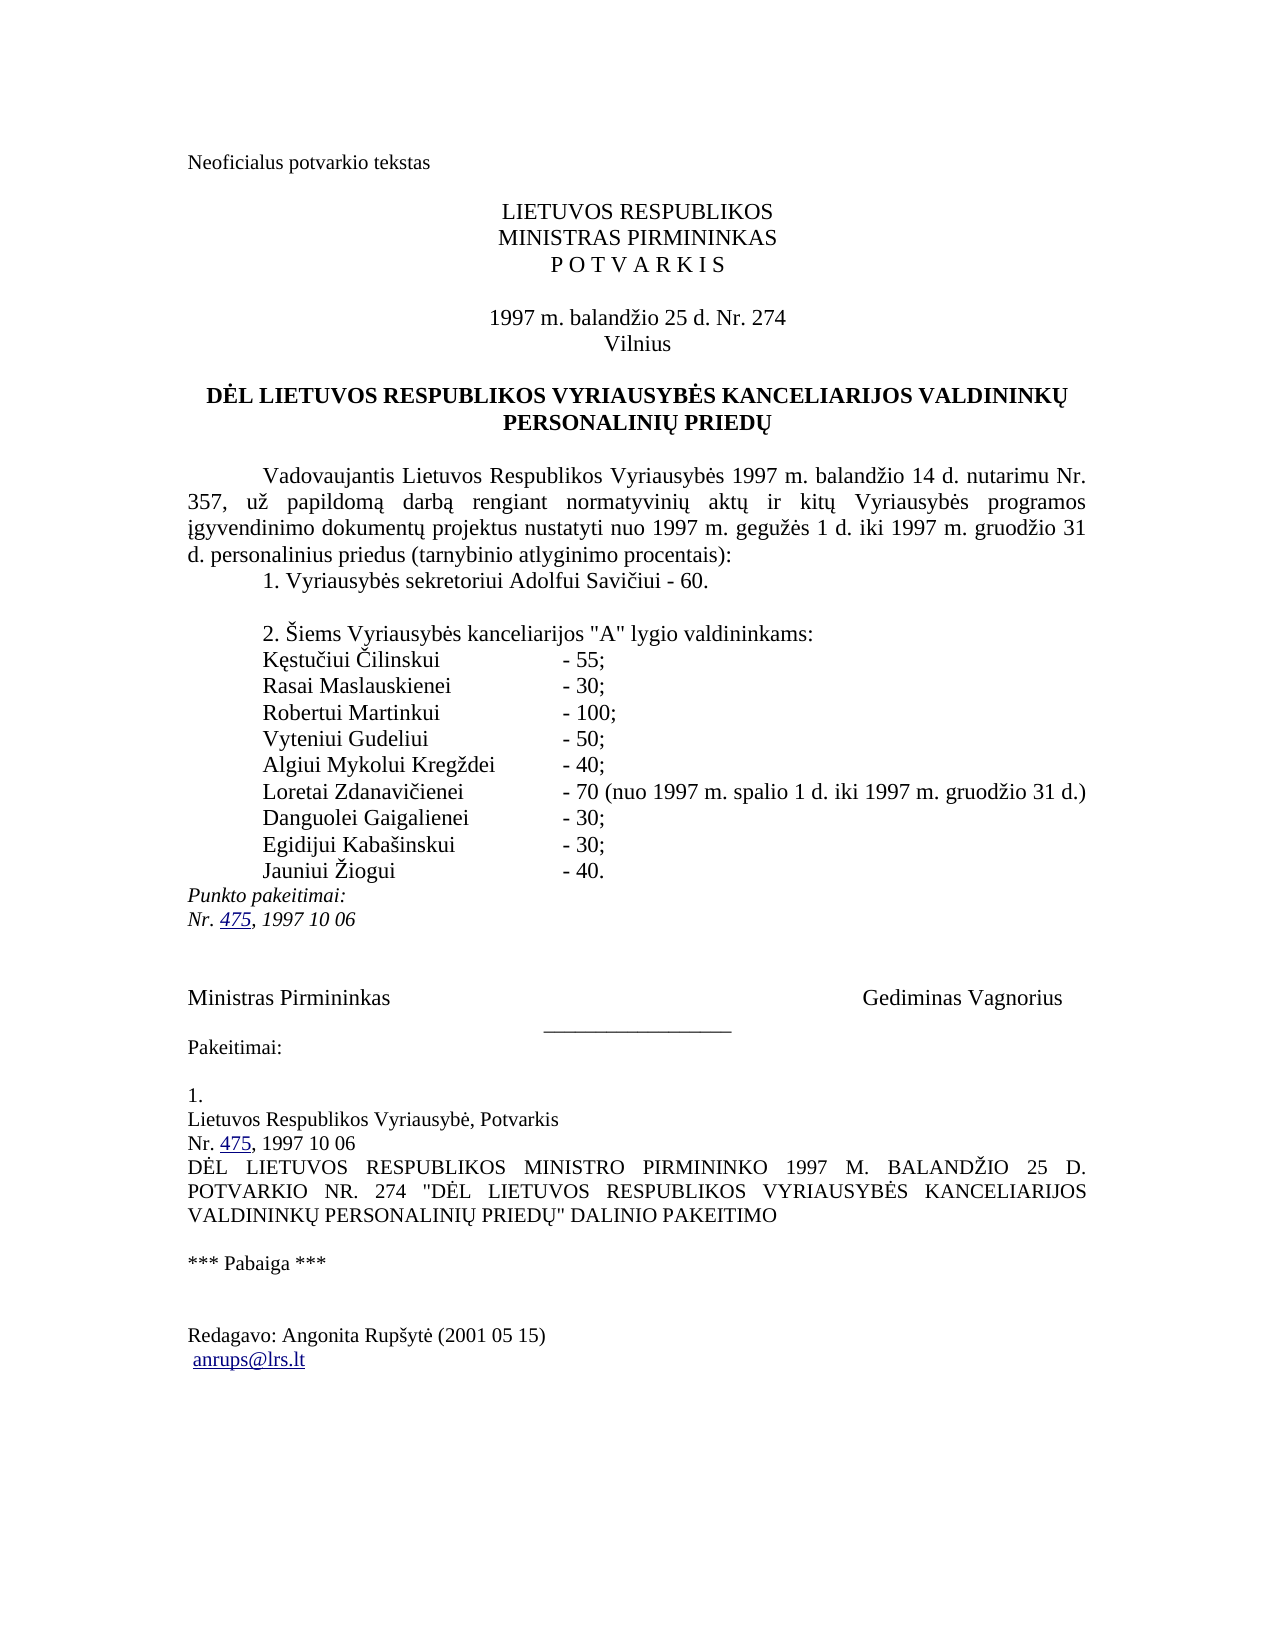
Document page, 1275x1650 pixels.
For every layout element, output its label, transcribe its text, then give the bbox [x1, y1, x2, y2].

text 1997 m. balandžio 25 d. Nr. 274 [187, 303, 1087, 330]
text Redagavo: Angonita Rupšytė (2001 05 15) [187, 1323, 1087, 1347]
text Punkto pakeitimai: [187, 883, 1087, 907]
text DĖL LIETUVOS RESPUBLIKOS MINISTRO PIRMININKO 1997 M. BALANDŽIO 25 D. POTVARKIO NR. 274 "DĖL LIETUVOS RESPUBLIKOS VYRIAUSYBĖS KANCELIARIJOS VALDININKŲ PERSONALINIŲ PRIEDŲ" DALINIO PAKEITIMO [187, 1155, 1087, 1227]
text __________________ [187, 1011, 1087, 1034]
text Loretai Zdanavičienei - 70 (nuo 1997 m. spalio 1 d. iki 1997 m. gruodžio 31 d.) Danguolei Gaigalienei - 30; [262, 778, 1087, 831]
text 1. Vyriausybės sekretoriui Adolfui Savičiui - 60. [187, 567, 1087, 593]
text Robertui Martinkui - 100; [187, 699, 1087, 725]
text Nr. 475, 1997 10 06 [187, 1131, 1087, 1155]
text Ministras Pirmininkas Gediminas Vagnorius [187, 984, 1087, 1011]
text Algiui Mykolui Kregždei - 40; [187, 752, 1087, 778]
text P O T V A R K I S [187, 251, 1087, 277]
text Kęstučiui Čilinskui - 55; [187, 646, 1087, 672]
text LIETUVOS RESPUBLIKOS [187, 198, 1087, 224]
text anrups@lrs.lt [187, 1347, 1087, 1371]
text Pakeitimai: [187, 1034, 1087, 1059]
text Nr. 475, 1997 10 06 [187, 907, 1087, 931]
text Vyteniui Gudeliui - 50; [187, 725, 1087, 752]
text DĖL LIETUVOS RESPUBLIKOS VYRIAUSYBĖS KANCELIARIJOS VALDININKŲ PERSONALINIŲ PRIEDŲ [187, 383, 1087, 435]
text Vadovaujantis Lietuvos Respublikos Vyriausybės 1997 m. balandžio 14 d. nutarimu Nr. 357, už papildomą darbą rengiant normatyvinių aktų ir kitų Vyriausybės programos įgyvendinimo dokumentų projektus nustatyti nuo 1997 m. gegužės 1 d. iki 1997 m. gruodžio 31 d. personalinius priedus (tarnybinio atlyginimo procentais): [187, 462, 1087, 567]
text Vilnius [187, 330, 1087, 356]
text Egidijui Kabašinskui - 30; [187, 831, 1087, 857]
text Jauniui Žiogui - 40. [187, 857, 1087, 883]
text 2. Šiems Vyriausybės kanceliarijos "A" lygio valdininkams: [187, 620, 1087, 646]
text *** Pabaiga *** [187, 1251, 1087, 1275]
text Rasai Maslauskienei - 30; [187, 672, 1087, 699]
text MINISTRAS PIRMININKAS [187, 224, 1087, 251]
text Lietuvos Respublikos Vyriausybė, Potvarkis [187, 1107, 1087, 1131]
text 1. [187, 1083, 1087, 1107]
text Neoficialus potvarkio tekstas [187, 150, 1087, 174]
